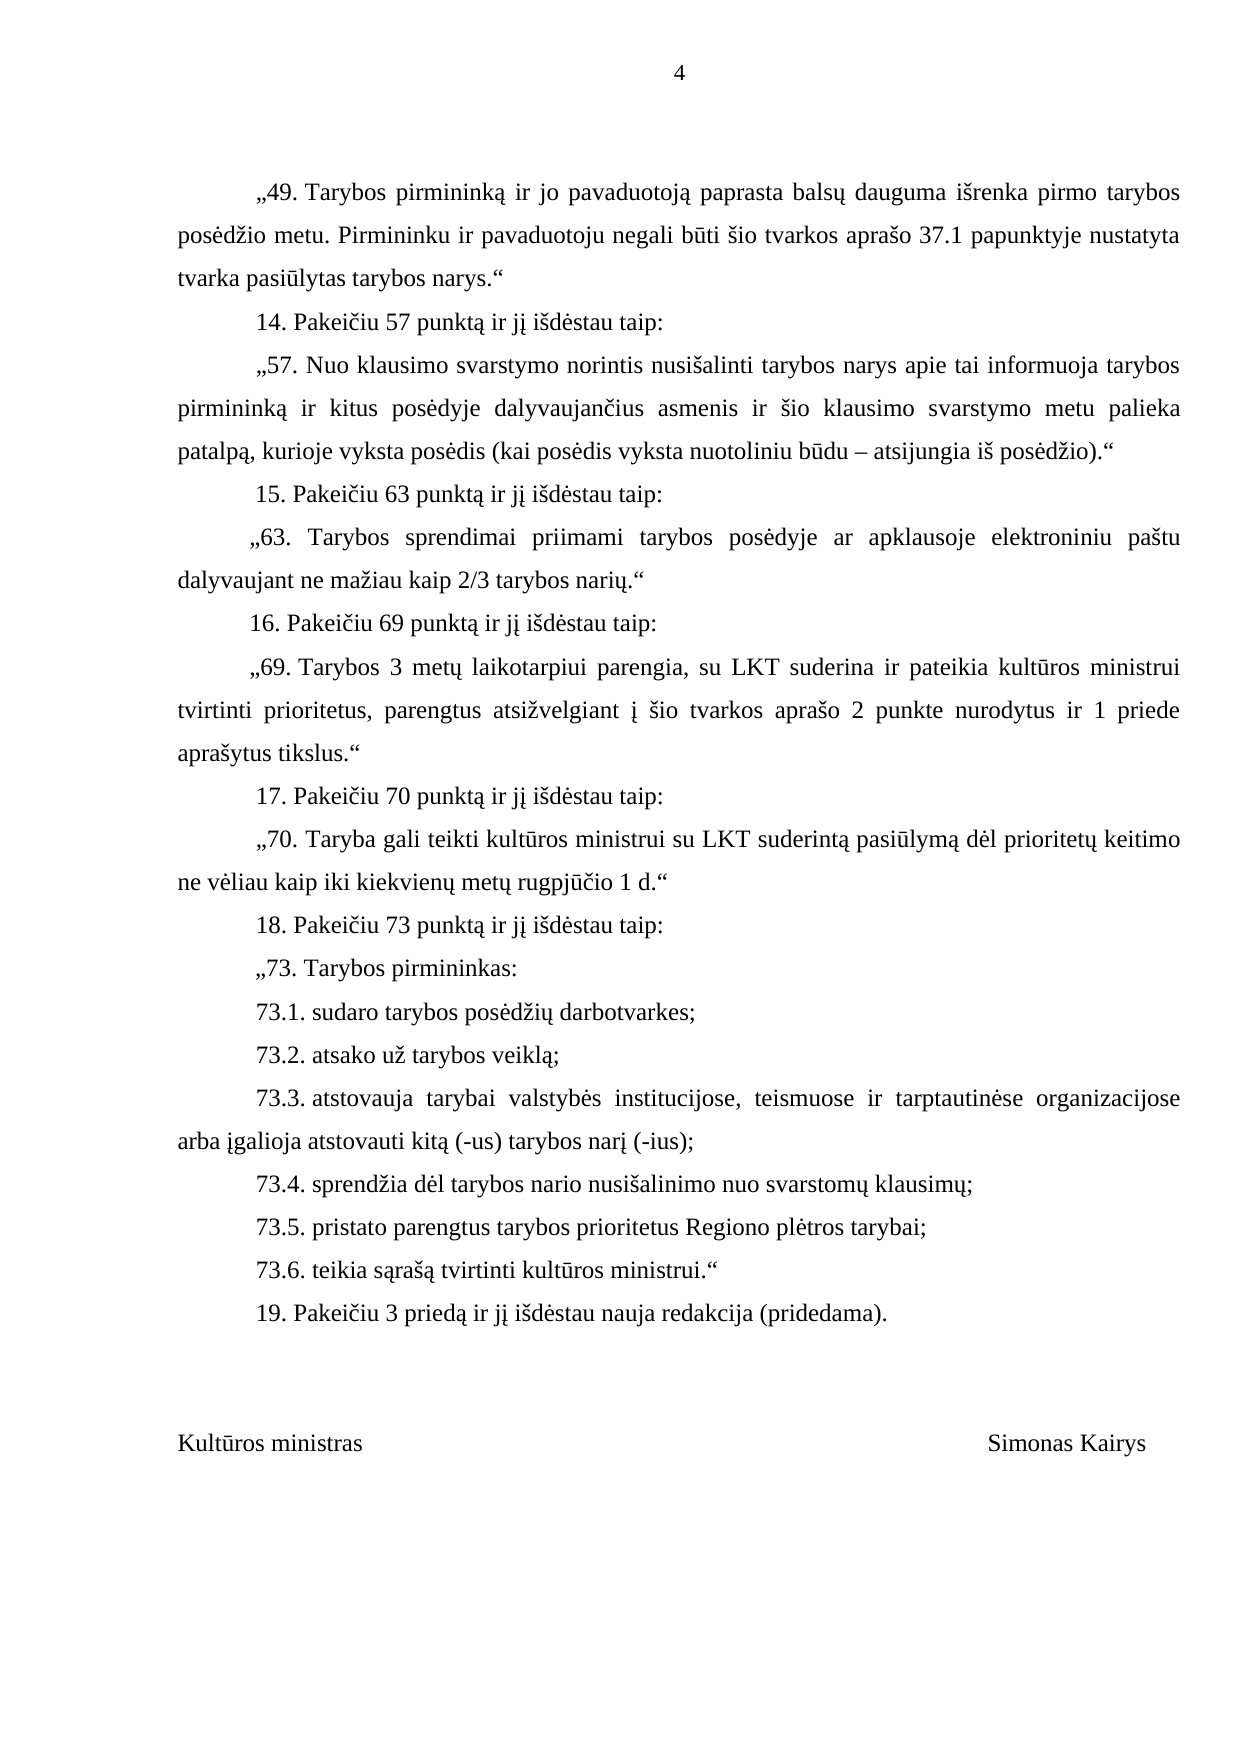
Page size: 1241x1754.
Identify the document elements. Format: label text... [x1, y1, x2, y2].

text 18. Pakeičiu 73 punktą ir jį išdėstau taip: [177, 910, 1181, 939]
text 73.2. atsako už tarybos veiklą; [177, 1040, 1181, 1068]
text 14. Pakeičiu 57 punktą ir jį išdėstau taip: [177, 307, 1181, 335]
text „73. Tarybos pirmininkas: [177, 953, 1181, 982]
text 16. Pakeičiu 69 punktą ir jį išdėstau taip: [177, 608, 1181, 637]
text 17. Pakeičiu 70 punktą ir jį išdėstau taip: [177, 781, 1181, 810]
text „70. Taryba gali teikti kultūros ministrui su LKT suderintą pasiūlymą dėl prioritetų keitimo ne vėliau kaip iki kiekvienų metų rugpjūčio 1 d.“ [177, 824, 1181, 896]
text „49. Tarybos pirmininką ir jo pavaduotoją paprasta balsų dauguma išrenka pirmo tarybos posėdžio metu. Pirmininku ir pavaduotoju negali būti šio tvarkos aprašo 37.1 papunktyje nustatyta tvarka pasiūlytas tarybos narys.“ [177, 177, 1181, 292]
text „63. Tarybos sprendimai priimami tarybos posėdyje ar apklausoje elektroniniu paštu dalyvaujant ne mažiau kaip 2/3 tarybos narių.“ [177, 522, 1181, 594]
text 73.1. sudaro tarybos posėdžių darbotvarkes; [177, 997, 1181, 1025]
text 19. Pakeičiu 3 priedą ir jį išdėstau nauja redakcija (pridedama). [177, 1298, 1181, 1327]
text Kultūros ministras Simonas Kairys [177, 1428, 1181, 1457]
text 73.5. pristato parengtus tarybos prioritetus Regiono plėtros tarybai; [177, 1212, 1181, 1241]
text „69. Tarybos 3 metų laikotarpiui parengia, su LKT suderina ir pateikia kultūros ministrui tvirtinti prioritetus, parengtus atsižvelgiant į šio tvarkos aprašo 2 punkte nurodytus ir 1 priede aprašytus tikslus.“ [177, 652, 1181, 767]
text 73.6. teikia sąrašą tvirtinti kultūros ministrui.“ [177, 1255, 1181, 1284]
text 15. Pakeičiu 63 punktą ir jį išdėstau taip: [177, 479, 1181, 508]
text 73.4. sprendžia dėl tarybos nario nusišalinimo nuo svarstomų klausimų; [177, 1169, 1181, 1198]
text „57. Nuo klausimo svarstymo norintis nusišalinti tarybos narys apie tai informuoja tarybos pirmininką ir kitus posėdyje dalyvaujančius asmenis ir šio klausimo svarstymo metu palieka patalpą, kurioje vyksta posėdis (kai posėdis vyksta nuotoliniu būdu – atsijungia iš posėdžio).“ [177, 350, 1181, 465]
text 73.3. atstovauja tarybai valstybės institucijose, teismuose ir tarptautinėse organizacijose arba įgalioja atstovauti kitą (-us) tarybos narį (-ius); [177, 1083, 1181, 1155]
